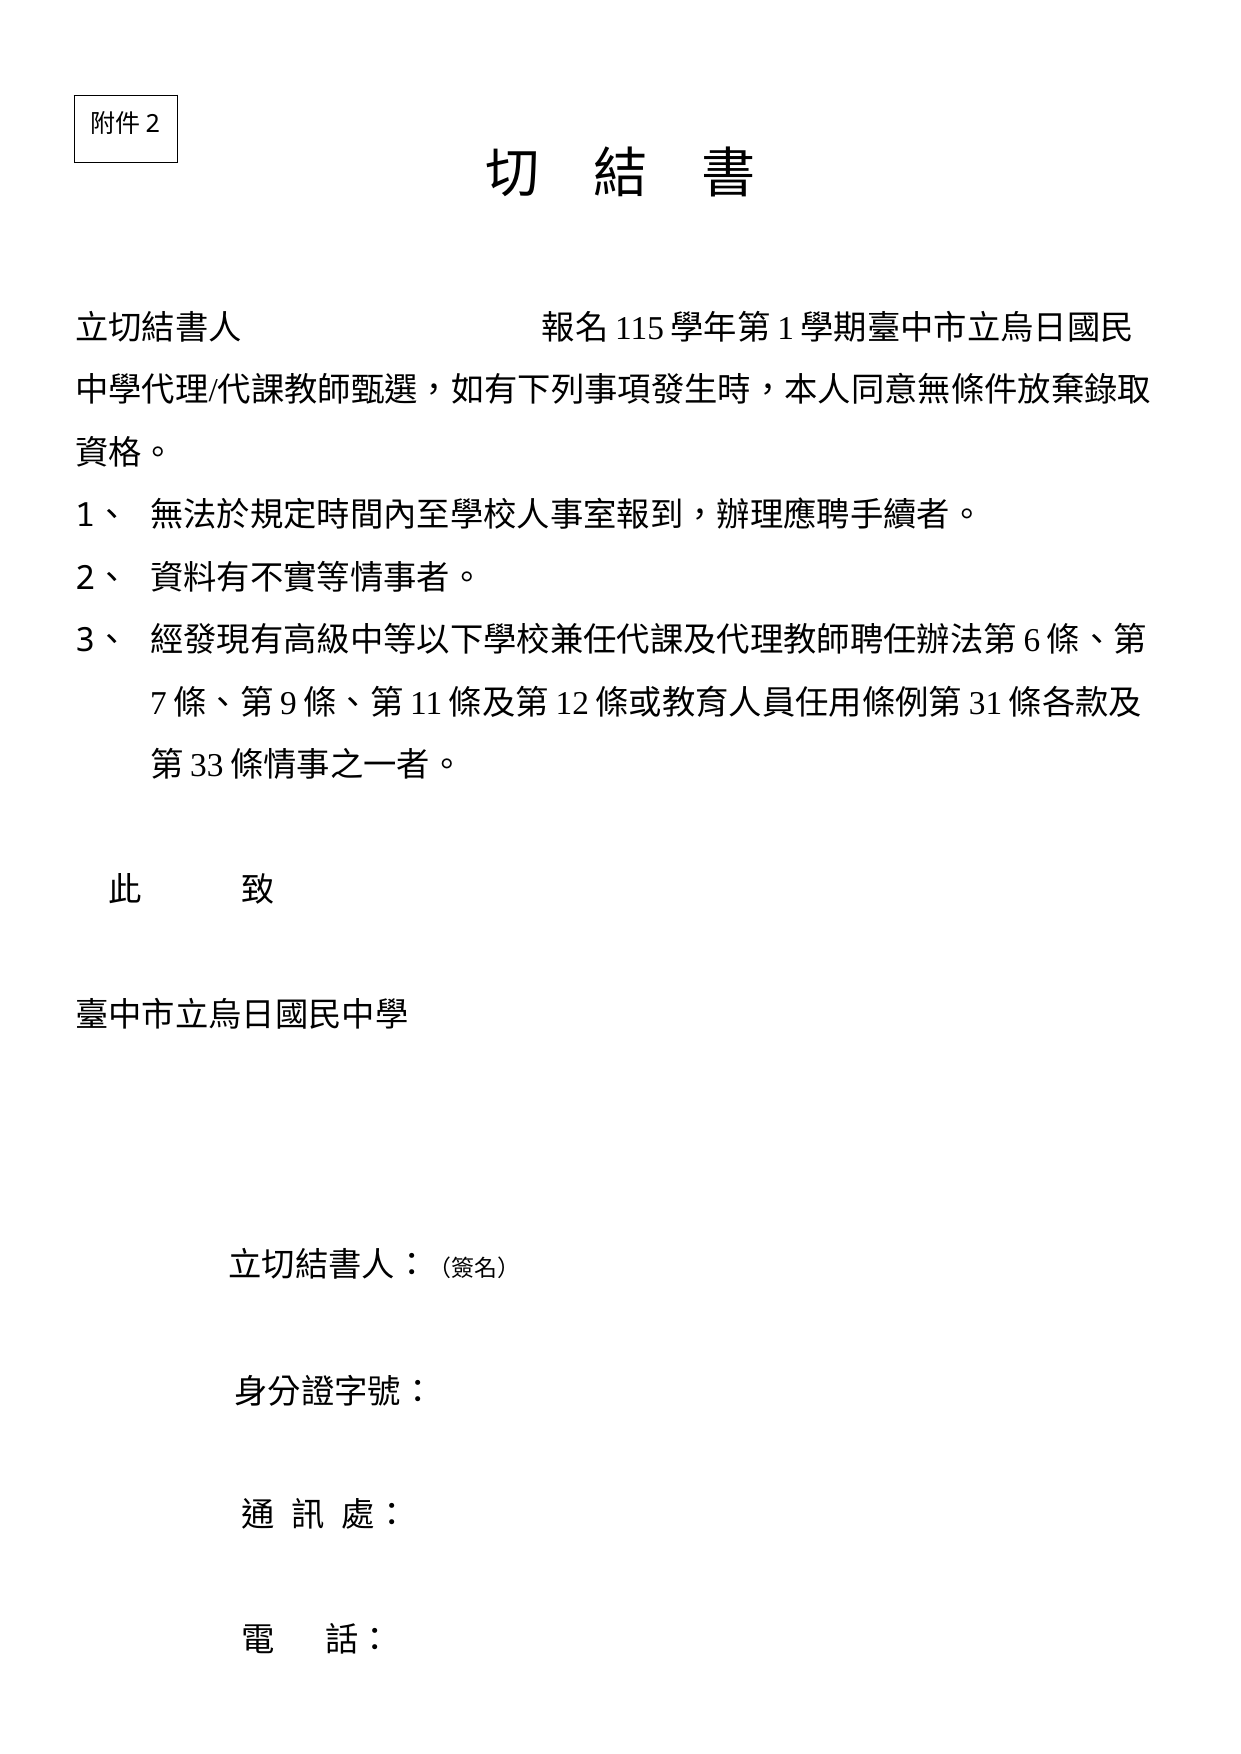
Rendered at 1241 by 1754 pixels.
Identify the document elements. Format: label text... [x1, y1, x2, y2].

text 電 話： [75, 1596, 1165, 1658]
text 通 訊 處： [75, 1471, 1165, 1533]
list 資料有不實等情事者。 [75, 533, 1165, 596]
list 無法於規定時間內至學校人事室報到，辦理應聘手續者。 [75, 471, 1165, 533]
text 臺中市立烏日國民中學 [75, 971, 1165, 1033]
text 立切結書人：（簽名） [75, 1221, 1165, 1283]
list 經發現有高級中等以下學校兼任代課及代理教師聘任辦法第6條、第7條、第9條、第11條及第12條或教育人員任用條例第31條各款及第33條情事之一者。 [75, 596, 1165, 783]
text 此 致 [75, 846, 1165, 908]
text 身分證字號： [75, 1346, 1165, 1408]
text 立切結書人 報名115學年第1學期臺中市立烏日國民中學代理/代課教師甄選，如有下列事項發生時，本人同意無條件放棄錄取資格。 [75, 283, 1165, 471]
text 附件2 [90, 104, 162, 140]
text 切 結 書 [75, 96, 1165, 221]
